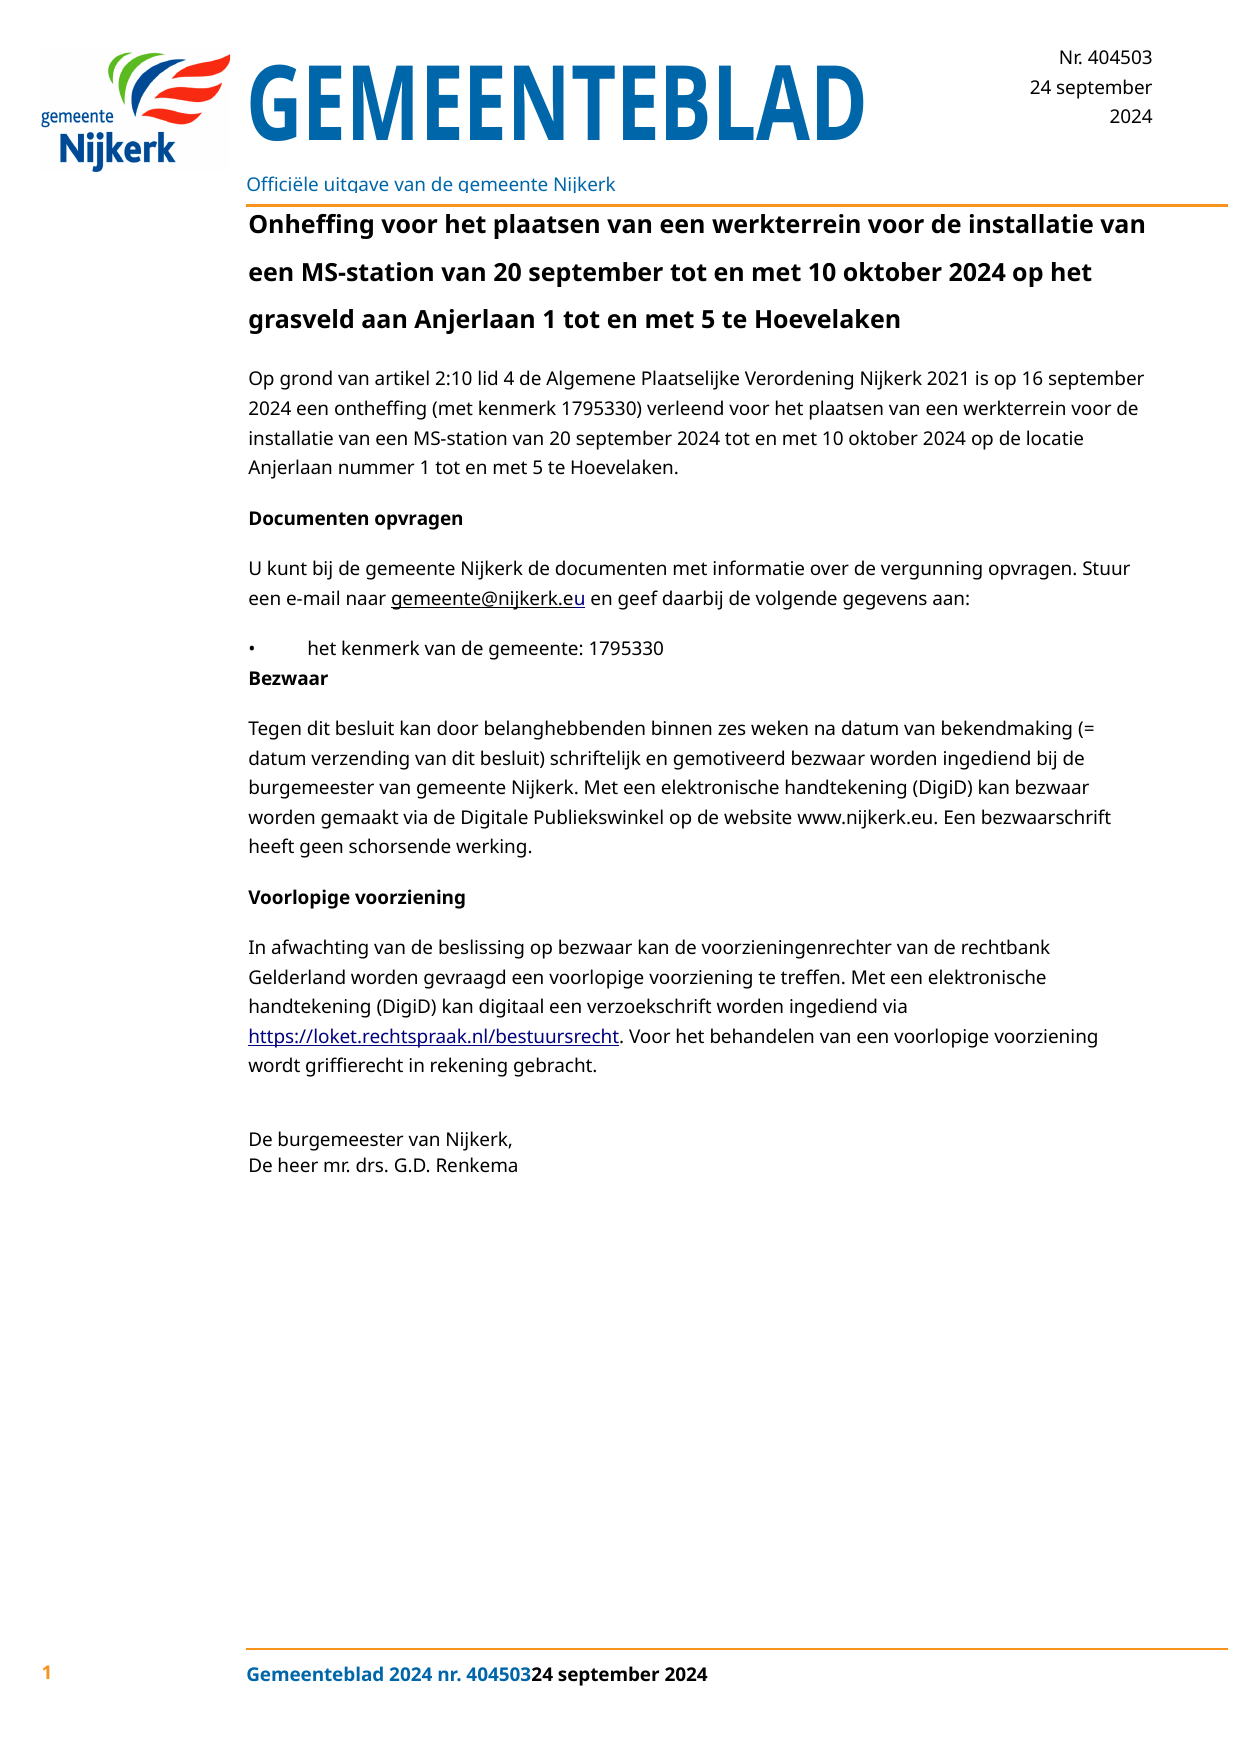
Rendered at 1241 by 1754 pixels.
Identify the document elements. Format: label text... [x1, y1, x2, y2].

text In afwachting van de beslissing op bezwaar kan de voorzieningenrechter van de rechtbank Gelderland worden gevraagd een voorlopige voorziening te treffen. Met een elektronische handtekening (DigiD) kan digitaal een verzoekschrift worden ingediend via https://loket.rechtspraak.nl/bestuursrecht. Voor het behandelen van een voorlopige voorziening wordt griffierecht in rekening gebracht. [248, 934, 1152, 1078]
text Voorlopige voorziening [248, 884, 1152, 909]
text U kunt bij de gemeente Nijkerk de documenten met informatie over de vergunning opvragen. Stuur een e-mail naar gemeente@nijkerk.eu en geef daarbij de volgende gegevens aan: [248, 555, 1152, 610]
text De burgemeester van Nijkerk, [248, 1126, 1152, 1152]
text De heer mr. drs. G.D. Renkema [248, 1152, 1152, 1178]
text Bezwaar [248, 665, 1152, 690]
text Documenten opvragen [248, 505, 1152, 530]
text Op grond van artikel 2:10 lid 4 de Algemene Plaatselijke Verordening Nijkerk 2021 is op 16 september 2024 een ontheffing (met kenmerk 1795330) verleend voor het plaatsen van een werkterrein voor de installatie van een MS-station van 20 september 2024 tot en met 10 oktober 2024 op de locatie Anjerlaan nummer 1 tot en met 5 te Hoevelaken. [248, 366, 1152, 480]
picture [41, 47, 231, 172]
text Tegen dit besluit kan door belanghebbenden binnen zes weken na datum van bekendmaking (= datum verzending van dit besluit) schriftelijk en gemotiveerd bezwaar worden ingediend bij de burgemeester van gemeente Nijkerk. Met een elektronische handtekening (DigiD) kan bezwaar worden gemaakt via de Digitale Publiekswinkel op de website www.nijkerk.eu. Een bezwaarschrift heeft geen schorsende werking. [248, 715, 1152, 859]
list het kenmerk van de gemeente: 1795330 [248, 635, 1152, 661]
text Onheffing voor het plaatsen van een werkterrein voor de installatie van een MS-station van 20 september tot en met 10 oktober 2024 op het grasveld aan Anjerlaan 1 tot en met 5 te Hoevelaken [248, 207, 1152, 336]
